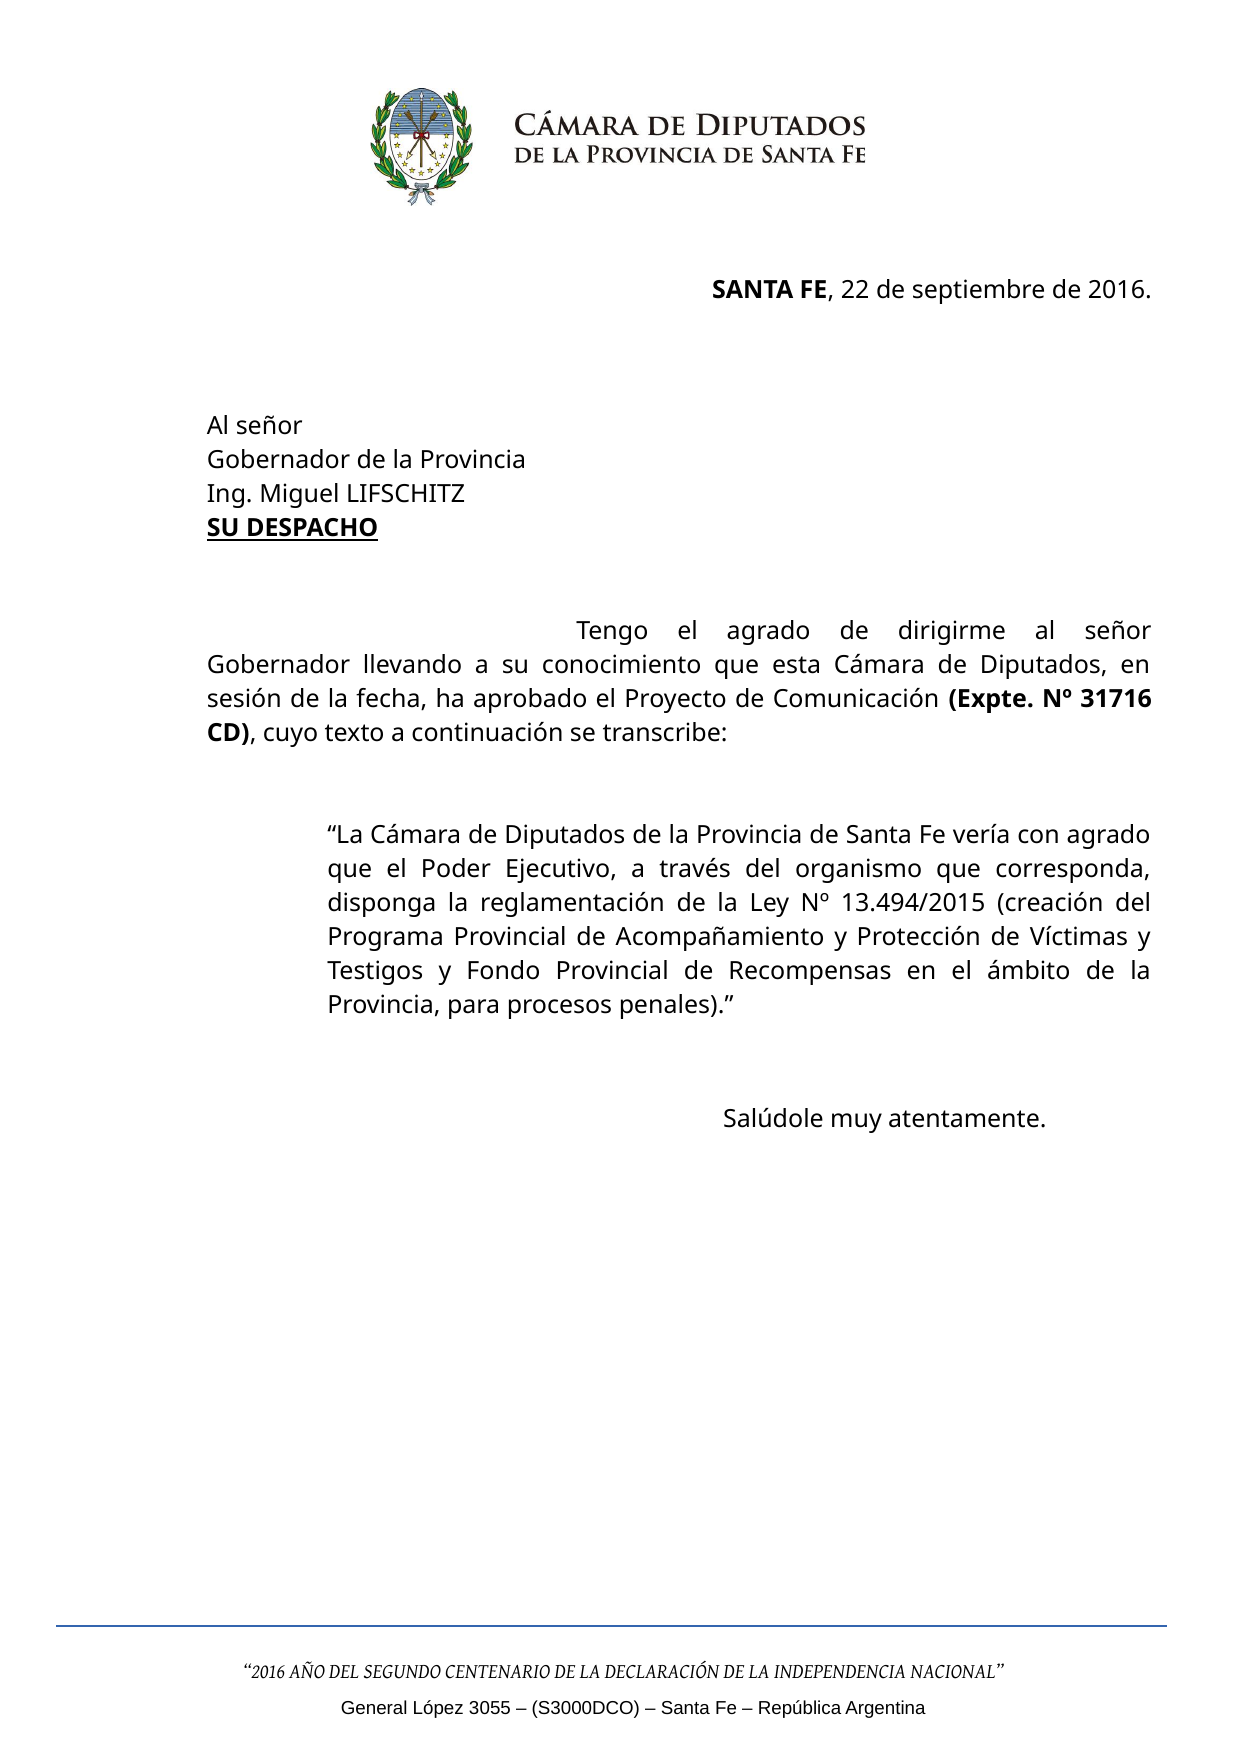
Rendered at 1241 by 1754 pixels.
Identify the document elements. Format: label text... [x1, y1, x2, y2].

text SU DESPACHO [207, 510, 1152, 544]
text “La Cámara de Diputados de la Provincia de Santa Fe vería con agrado que el Poder Ejecutivo, a través del organismo que corresponda, disponga la reglamentación de la Ley Nº 13.494/2015 (creación del Programa Provincial de Acompañamiento y Protección de Víctimas y Testigos y Fondo Provincial de Recompensas en el ámbito de la Provincia, para procesos penales).” [327, 817, 1152, 1021]
text Tengo el agrado de dirigirme al señor Gobernador llevando a su conocimiento que esta Cámara de Diputados, en sesión de la fecha, ha aprobado el Proyecto de Comunicación (Expte. Nº 31716 CD), cuyo texto a continuación se transcribe: [207, 612, 1152, 748]
text Al señor [207, 408, 1152, 442]
text SANTA FE, 22 de septiembre de 2016. [207, 272, 1152, 306]
text Salúdole muy atentamente. [649, 1101, 1152, 1135]
picture [370, 88, 866, 210]
text Gobernador de la Provincia [207, 442, 1152, 476]
text Ing. Miguel LIFSCHITZ [207, 476, 1152, 510]
